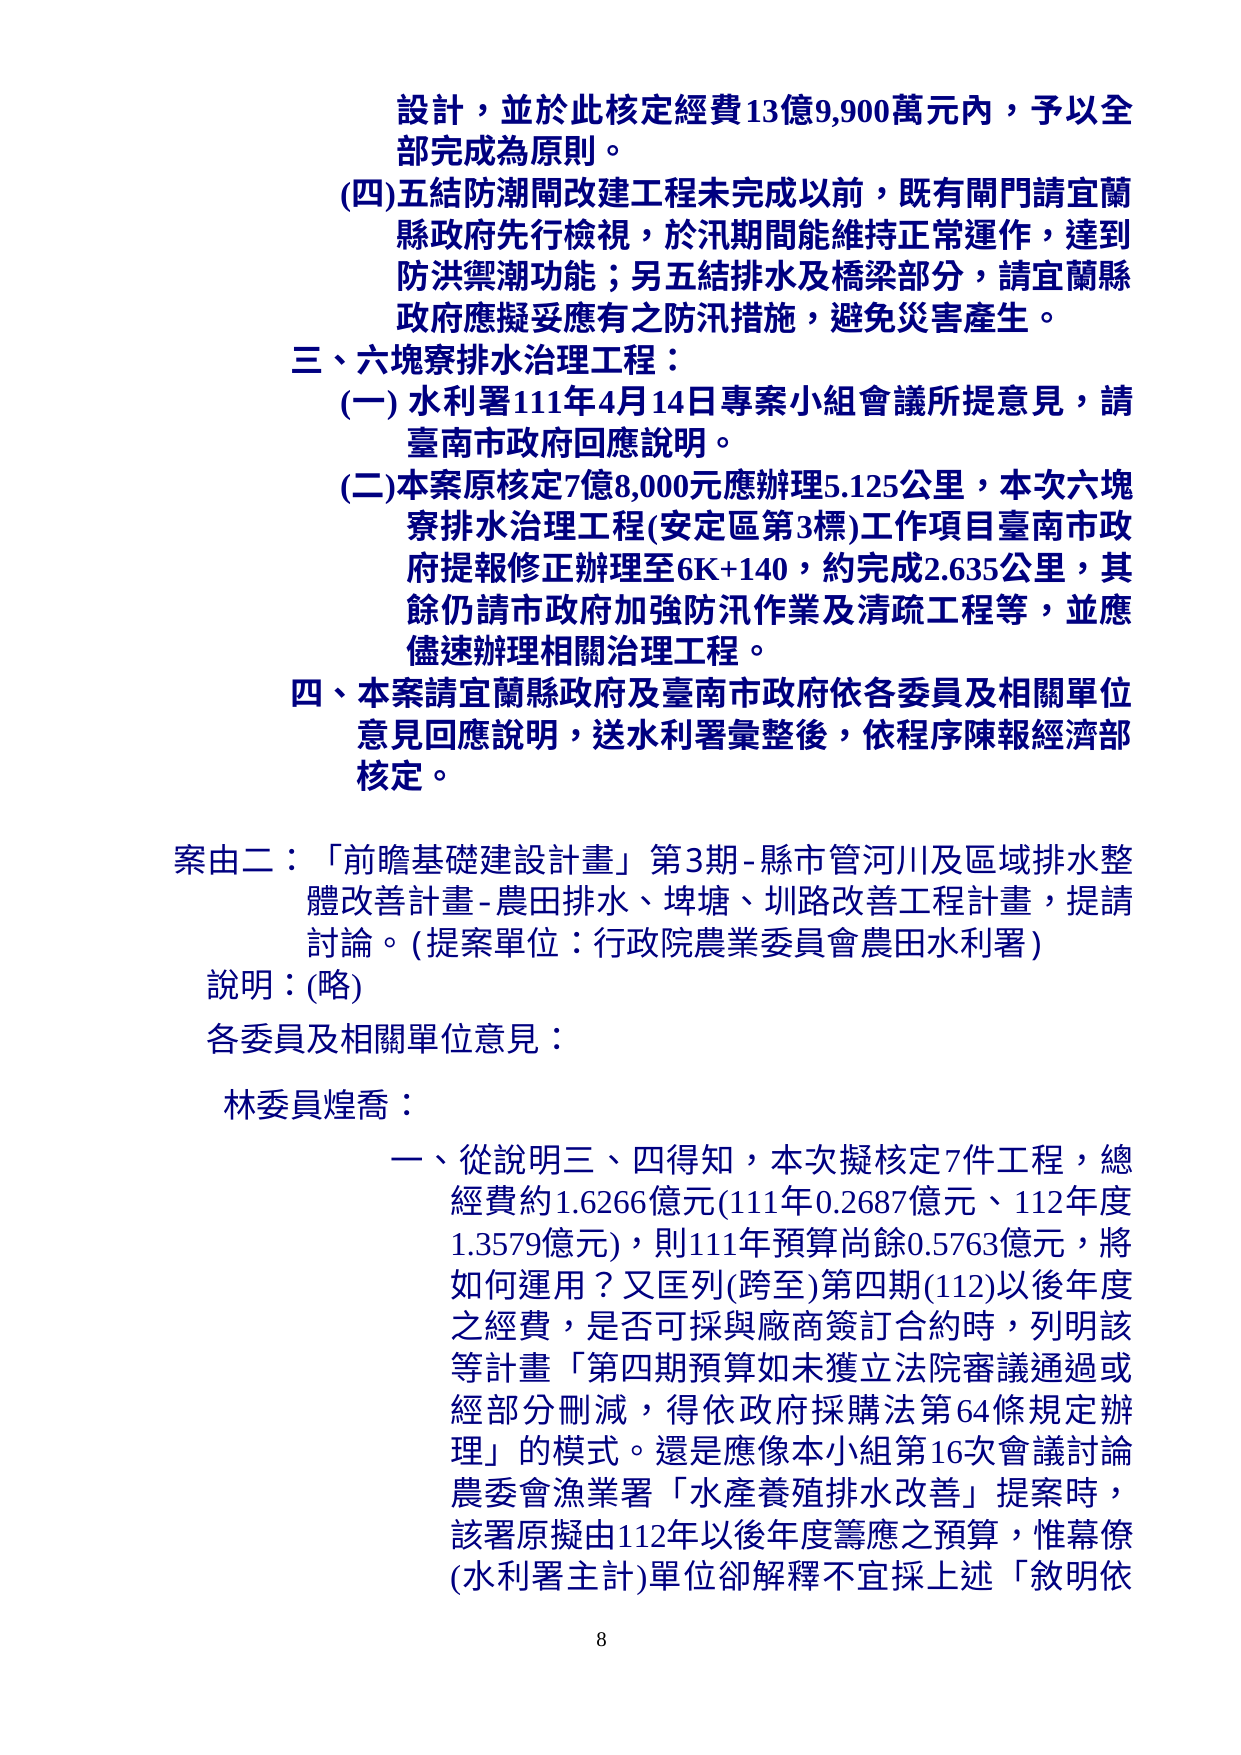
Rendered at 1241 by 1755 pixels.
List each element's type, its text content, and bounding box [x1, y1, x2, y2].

text 設計，並於此核定經費13億9,900萬元內，予以全部完成為原則。 [340, 89, 1134, 172]
text (二)本案原核定7億8,000元應辦理5.125公里，本次六塊寮排水治理工程(安定區第3標)工作項目臺南市政府提報修正辦理至6K+140，約完成2.635公里，其餘仍請市政府加強防汛作業及清疏工程等，並應儘速辦理相關治理工程。 [340, 464, 1134, 672]
text 四、本案請宜蘭縣政府及臺南市政府依各委員及相關單位意見回應說明，送水利署彙整後，依程序陳報經濟部核定。 [290, 672, 1134, 797]
text (四)五結防潮閘改建工程未完成以前，既有閘門請宜蘭縣政府先行檢視，於汛期間能維持正常運作，達到防洪禦潮功能；另五結排水及橋梁部分，請宜蘭縣政府應擬妥應有之防汛措施，避免災害產生。 [340, 172, 1134, 339]
text (一) 水利署111年4月14日專案小組會議所提意見，請臺南市政府回應說明。 [340, 380, 1134, 464]
text 說明：(略) [206, 964, 1134, 1005]
text 各委員及相關單位意見： [206, 1018, 1134, 1059]
text 林委員煌喬： [223, 1084, 1134, 1126]
text 案由二：「前瞻基礎建設計畫」第3期-縣市管河川及區域排水整體改善計畫-農田排水、埤塘、圳路改善工程計畫，提請討論。(提案單位：行政院農業委員會農田水利署) [173, 839, 1134, 964]
text 一、從說明三、四得知，本次擬核定7件工程，總經費約1.6266億元(111年0.2687億元、112年度1.3579億元)，則111年預算尚餘0.5763億元，將如何運用？又匡列(跨至)第四期(112)以後年度之經費，是否可採與廠商簽訂合約時，列明該等計畫「第四期預算如未獲立法院審議通過或經部分刪減，得依政府採購法第64條規定辦理」的模式。還是應像本小組第16次會議討論農委會漁業署「水產養殖排水改善」提案時，該署原擬由112年以後年度籌應之預算，惟幕僚(水利署主計)單位卻解釋不宜採上述「敘明依 [390, 1139, 1134, 1597]
text 三、六塊寮排水治理工程： [290, 339, 1134, 380]
